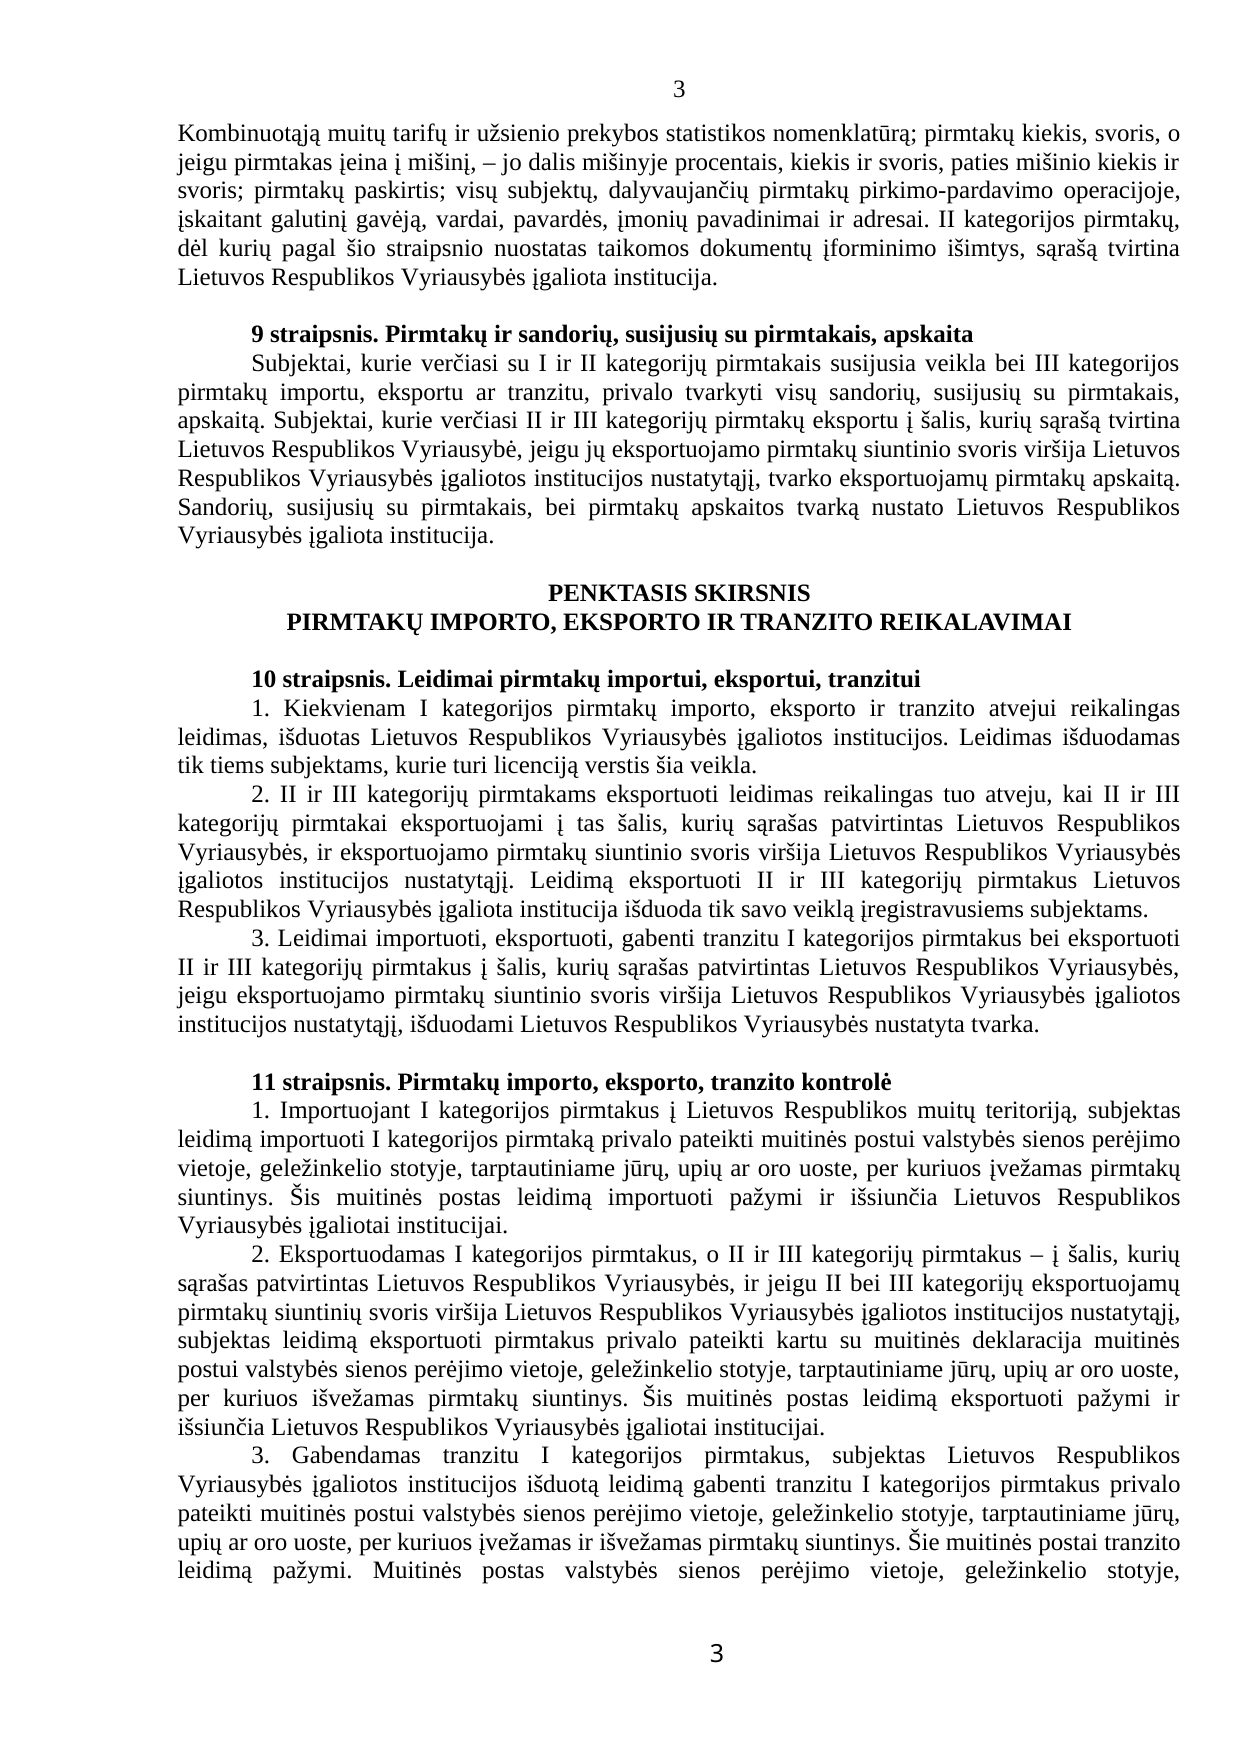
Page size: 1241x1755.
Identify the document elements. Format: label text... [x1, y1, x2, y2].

text 2. Eksportuodamas I kategorijos pirmtakus, o II ir III kategorijų pirmtakus – į šalis, kurių sąrašas patvirtintas Lietuvos Respublikos Vyriausybės, ir jeigu II bei III kategorijų eksportuojamų pirmtakų siuntinių svoris viršija Lietuvos Respublikos Vyriausybės įgaliotos institucijos nustatytąjį, subjektas leidimą eksportuoti pirmtakus privalo pateikti kartu su muitinės deklaracija muitinės postui valstybės sienos perėjimo vietoje, geležinkelio stotyje, tarptautiniame jūrų, upių ar oro uoste, per kuriuos išvežamas pirmtakų siuntinys. Šis muitinės postas leidimą eksportuoti pažymi ir išsiunčia Lietuvos Respublikos Vyriausybės įgaliotai institucijai. [177, 1239, 1181, 1441]
text PENKTASIS SKIRSNIS [177, 578, 1181, 607]
text 3. Gabendamas tranzitu I kategorijos pirmtakus, subjektas Lietuvos Respublikos Vyriausybės įgaliotos institucijos išduotą leidimą gabenti tranzitu I kategorijos pirmtakus privalo pateikti muitinės postui valstybės sienos perėjimo vietoje, geležinkelio stotyje, tarptautiniame jūrų, upių ar oro uoste, per kuriuos įvežamas ir išvežamas pirmtakų siuntinys. Šie muitinės postai tranzito leidimą pažymi. Muitinės postas valstybės sienos perėjimo vietoje, geležinkelio stotyje, [177, 1441, 1181, 1584]
text PIRMTAKŲ IMPORTO, EKSPORTO IR TRANZITO REIKALAVIMAI [177, 607, 1181, 636]
text 11 straipsnis. Pirmtakų importo, eksporto, tranzito kontrolė [177, 1067, 1181, 1096]
text Kombinuotąją muitų tarifų ir užsienio prekybos statistikos nomenklatūrą; pirmtakų kiekis, svoris, o jeigu pirmtakas įeina į mišinį, – jo dalis mišinyje procentais, kiekis ir svoris, paties mišinio kiekis ir svoris; pirmtakų paskirtis; visų subjektų, dalyvaujančių pirmtakų pirkimo-pardavimo operacijoje, įskaitant galutinį gavėją, vardai, pavardės, įmonių pavadinimai ir adresai. II kategorijos pirmtakų, dėl kurių pagal šio straipsnio nuostatas taikomos dokumentų įforminimo išimtys, sąrašą tvirtina Lietuvos Respublikos Vyriausybės įgaliota institucija. [177, 118, 1181, 291]
text 10 straipsnis. Leidimai pirmtakų importui, eksportui, tranzitui [177, 664, 1181, 693]
text 2. II ir III kategorijų pirmtakams eksportuoti leidimas reikalingas tuo atveju, kai II ir III kategorijų pirmtakai eksportuojami į tas šalis, kurių sąrašas patvirtintas Lietuvos Respublikos Vyriausybės, ir eksportuojamo pirmtakų siuntinio svoris viršija Lietuvos Respublikos Vyriausybės įgaliotos institucijos nustatytąjį. Leidimą eksportuoti II ir III kategorijų pirmtakus Lietuvos Respublikos Vyriausybės įgaliota institucija išduoda tik savo veiklą įregistravusiems subjektams. [177, 779, 1181, 923]
text 3. Leidimai importuoti, eksportuoti, gabenti tranzitu I kategorijos pirmtakus bei eksportuoti II ir III kategorijų pirmtakus į šalis, kurių sąrašas patvirtintas Lietuvos Respublikos Vyriausybės, jeigu eksportuojamo pirmtakų siuntinio svoris viršija Lietuvos Respublikos Vyriausybės įgaliotos institucijos nustatytąjį, išduodami Lietuvos Respublikos Vyriausybės nustatyta tvarka. [177, 923, 1181, 1038]
text 1. Importuojant I kategorijos pirmtakus į Lietuvos Respublikos muitų teritoriją, subjektas leidimą importuoti I kategorijos pirmtaką privalo pateikti muitinės postui valstybės sienos perėjimo vietoje, geležinkelio stotyje, tarptautiniame jūrų, upių ar oro uoste, per kuriuos įvežamas pirmtakų siuntinys. Šis muitinės postas leidimą importuoti pažymi ir išsiunčia Lietuvos Respublikos Vyriausybės įgaliotai institucijai. [177, 1096, 1181, 1239]
text 9 straipsnis. Pirmtakų ir sandorių, susijusių su pirmtakais, apskaita [177, 319, 1181, 348]
text 1. Kiekvienam I kategorijos pirmtakų importo, eksporto ir tranzito atvejui reikalingas leidimas, išduotas Lietuvos Respublikos Vyriausybės įgaliotos institucijos. Leidimas išduodamas tik tiems subjektams, kurie turi licenciją verstis šia veikla. [177, 693, 1181, 779]
text Subjektai, kurie verčiasi su I ir II kategorijų pirmtakais susijusia veikla bei III kategorijos pirmtakų importu, eksportu ar tranzitu, privalo tvarkyti visų sandorių, susijusių su pirmtakais, apskaitą. Subjektai, kurie verčiasi II ir III kategorijų pirmtakų eksportu į šalis, kurių sąrašą tvirtina Lietuvos Respublikos Vyriausybė, jeigu jų eksportuojamo pirmtakų siuntinio svoris viršija Lietuvos Respublikos Vyriausybės įgaliotos institucijos nustatytąjį, tvarko eksportuojamų pirmtakų apskaitą. Sandorių, susijusių su pirmtakais, bei pirmtakų apskaitos tvarką nustato Lietuvos Respublikos Vyriausybės įgaliota institucija. [177, 348, 1181, 549]
